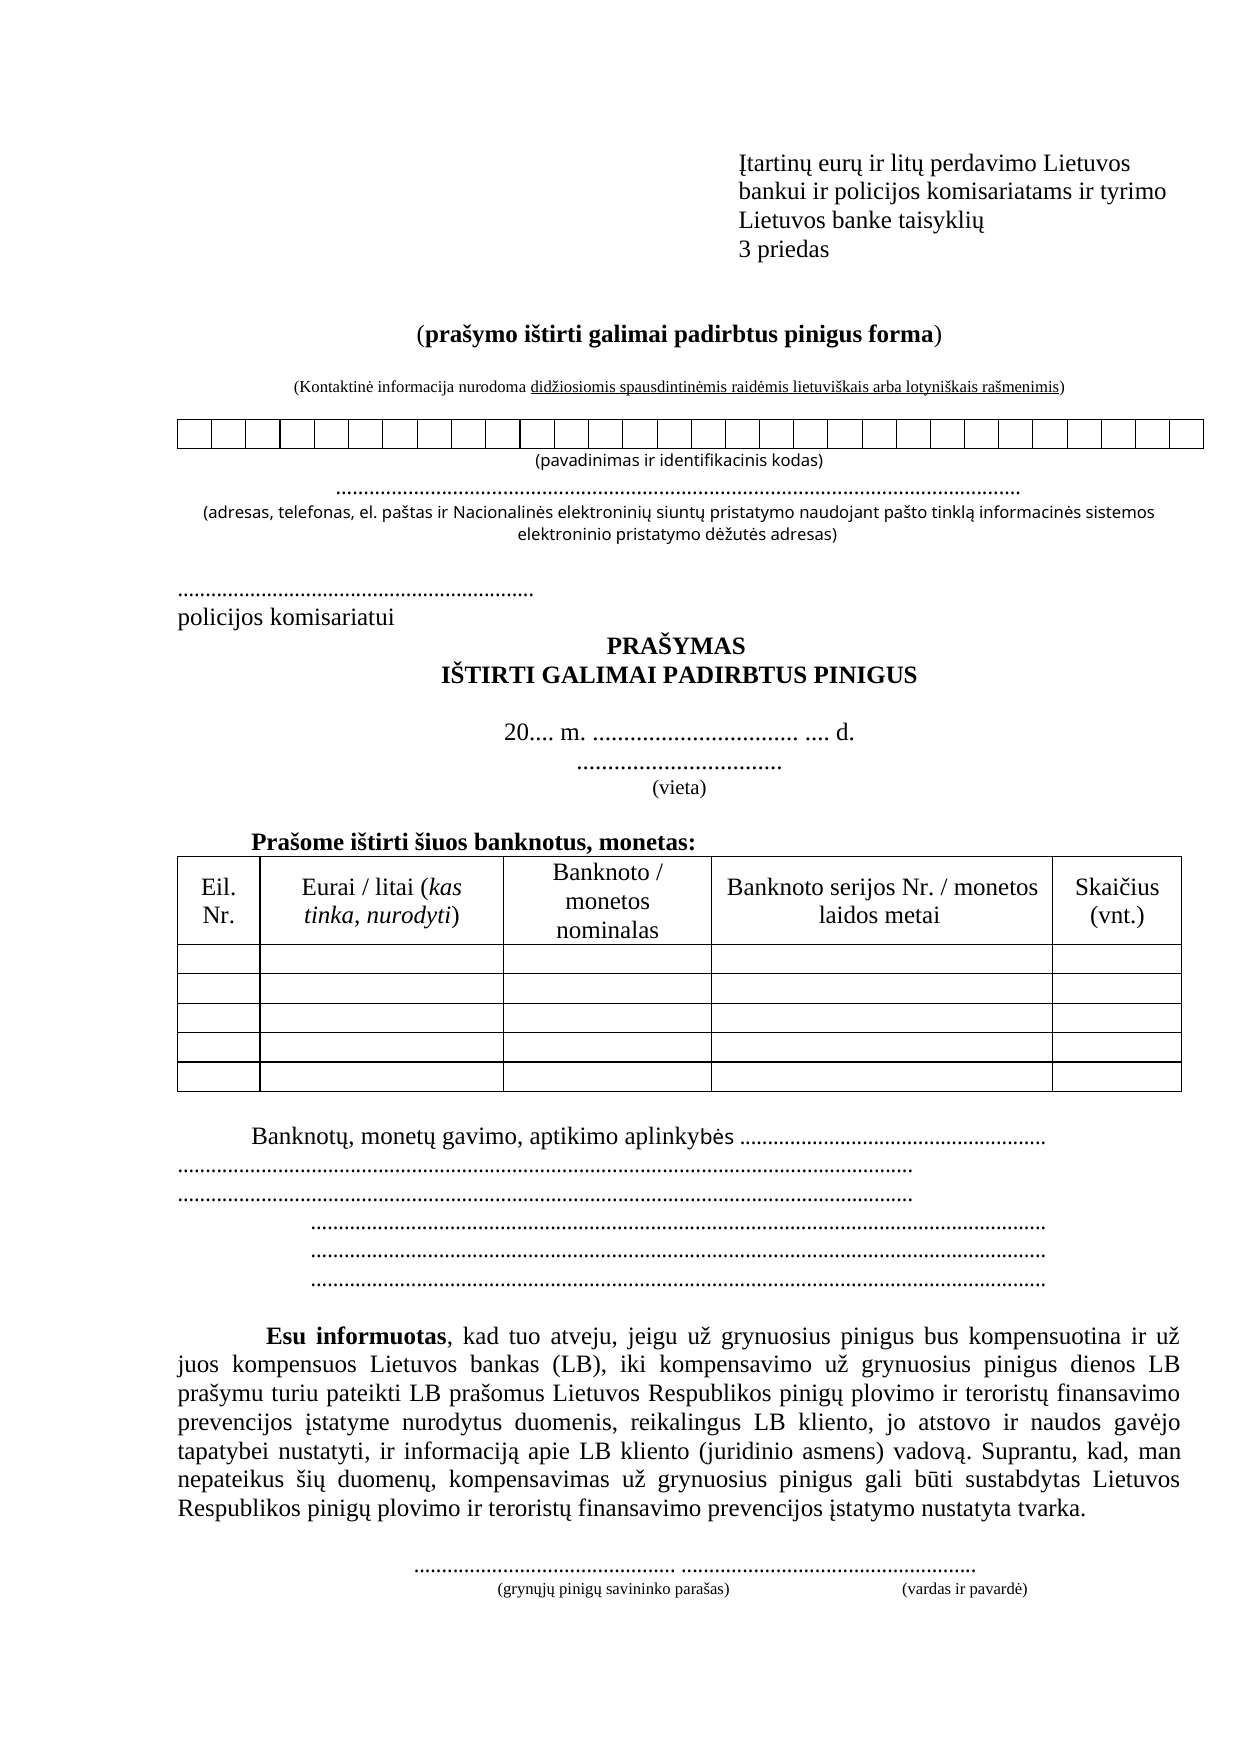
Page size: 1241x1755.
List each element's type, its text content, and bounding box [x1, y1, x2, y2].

text (prašymo ištirti galimai padirbtus pinigus forma) [177, 319, 1181, 348]
table_cell [712, 1063, 1052, 1091]
table_header [1170, 420, 1203, 448]
table_header (vardas ir pavardė) [743, 1579, 1187, 1598]
table_header [521, 420, 554, 448]
table_cell [1053, 945, 1181, 973]
table_header [315, 420, 348, 448]
text policijos komisariatui [177, 602, 1181, 631]
table_cell [504, 974, 711, 1002]
table_cell [1053, 1004, 1181, 1032]
table_cell [261, 1004, 503, 1032]
table_header [931, 420, 964, 448]
table_header [726, 420, 759, 448]
text 20.... m. ................................. .... d. [177, 717, 1181, 746]
text .................................................................................................................................... [177, 1236, 1181, 1264]
table_cell [504, 1004, 711, 1032]
text 3 priedas [591, 234, 1181, 263]
text .................................................................................................................................... [177, 1179, 1181, 1207]
text Esu informuotas, kad tuo atveju, jeigu už grynuosius pinigus bus kompensuotina ir už juos kompensuos Lietuvos bankas (LB), iki kompensavimo už grynuosius pinigus dienos LB prašymu turiu pateikti LB prašomus Lietuvos Respublikos pinigų plovimo ir teroristų finansavimo prevencijos įstatyme nurodytus duomenis, reikalingus LB kliento, jo atstovo ir naudos gavėjo tapatybei nustatyti, ir informaciją apie LB kliento (juridinio asmens) vadovą. Suprantu, kad, man nepateikus šių duomenų, kompensavimas už grynuosius pinigus gali būti sustabdytas Lietuvos Respublikos pinigų plovimo ir teroristų finansavimo prevencijos įstatymo nustatyta tvarka. [177, 1321, 1181, 1522]
text (Kontaktinė informacija nurodoma didžiosiomis spausdintinėmis raidėmis lietuviškais arba lotyniškais rašmenimis) [177, 377, 1181, 396]
table_cell [1053, 974, 1181, 1002]
text (adresas, telefonas, el. paštas ir Nacionalinės elektroninių siuntų pristatymo naudojant pašto tinklą informacinės sistemos elektroninio pristatymo dėžutės adresas) [177, 500, 1181, 546]
table_header [794, 420, 827, 448]
text .................................................................................................................................... [177, 1264, 1181, 1292]
table_cell [261, 1063, 503, 1091]
table_header (grynųjų pinigų savininko parašas) [484, 1579, 743, 1598]
table_header [555, 420, 588, 448]
text (pavadinimas ir identifikacinis kodas) [177, 449, 1181, 472]
table_header [1136, 420, 1169, 448]
table_cell [1053, 1033, 1181, 1061]
table_header [589, 420, 622, 448]
table_cell [178, 945, 259, 973]
table_header [178, 420, 211, 448]
table_header Eurai / litai (kas tinka, nurodyti) [261, 857, 503, 943]
table_cell [504, 1063, 711, 1091]
table_header [383, 420, 417, 448]
table_header [486, 420, 519, 448]
table_cell [178, 1033, 259, 1061]
table_cell [178, 974, 259, 1002]
text Lietuvos banke taisyklių [738, 205, 1181, 234]
table_cell [178, 1004, 259, 1032]
table_header [828, 420, 862, 448]
text .................................................................................................................................... [177, 1207, 1181, 1236]
text PRAŠYMAS [177, 631, 1181, 660]
table_header Skaičius (vnt.) [1053, 857, 1181, 943]
text (vieta) [177, 775, 1181, 799]
text ............................................... ..................................................... [177, 1551, 1181, 1579]
text .................................................................................................................................... [177, 1150, 1181, 1179]
table_header [349, 420, 382, 448]
table_header [863, 420, 896, 448]
table_header [623, 420, 657, 448]
table_header [281, 420, 314, 448]
table_cell [1053, 1063, 1181, 1091]
table_header Banknoto serijos Nr. / monetos laidos metai [712, 857, 1052, 943]
table_cell [712, 1033, 1052, 1061]
table_header [212, 420, 245, 448]
table_header [246, 420, 279, 448]
table_header [897, 420, 930, 448]
table_cell [261, 1033, 503, 1061]
text bankui ir policijos komisariatams ir tyrimo [738, 176, 1181, 205]
table_header [760, 420, 793, 448]
table_header [658, 420, 691, 448]
text ........................................................................................................................... [177, 472, 1181, 500]
table_header [452, 420, 485, 448]
table_header [965, 420, 998, 448]
table_cell [712, 945, 1052, 973]
table_cell [261, 974, 503, 1002]
table_header Eil. Nr. [178, 857, 259, 943]
table_header [1068, 420, 1101, 448]
text ................................................................ [177, 574, 1181, 602]
text Prašome ištirti šiuos banknotus, monetas: [177, 827, 1181, 856]
table_cell [504, 945, 711, 973]
table_header Banknoto / monetos nominalas [504, 857, 711, 943]
table_header [1033, 420, 1067, 448]
text ................................. [177, 746, 1181, 775]
table_cell [712, 1004, 1052, 1032]
table_header [1102, 420, 1135, 448]
text Įtartinų eurų ir litų perdavimo Lietuvos [738, 148, 1181, 176]
table_cell [504, 1033, 711, 1061]
table_header [418, 420, 451, 448]
table_header [999, 420, 1032, 448]
table_cell [261, 945, 503, 973]
table_header [692, 420, 725, 448]
text Banknotų, monetų gavimo, aptikimo aplinkybės ....................................................... [177, 1121, 1181, 1150]
text IŠTIRTI GALIMAI PADIRBTUS PINIGUS [177, 660, 1181, 689]
table_cell [178, 1063, 259, 1091]
table_cell [712, 974, 1052, 1002]
